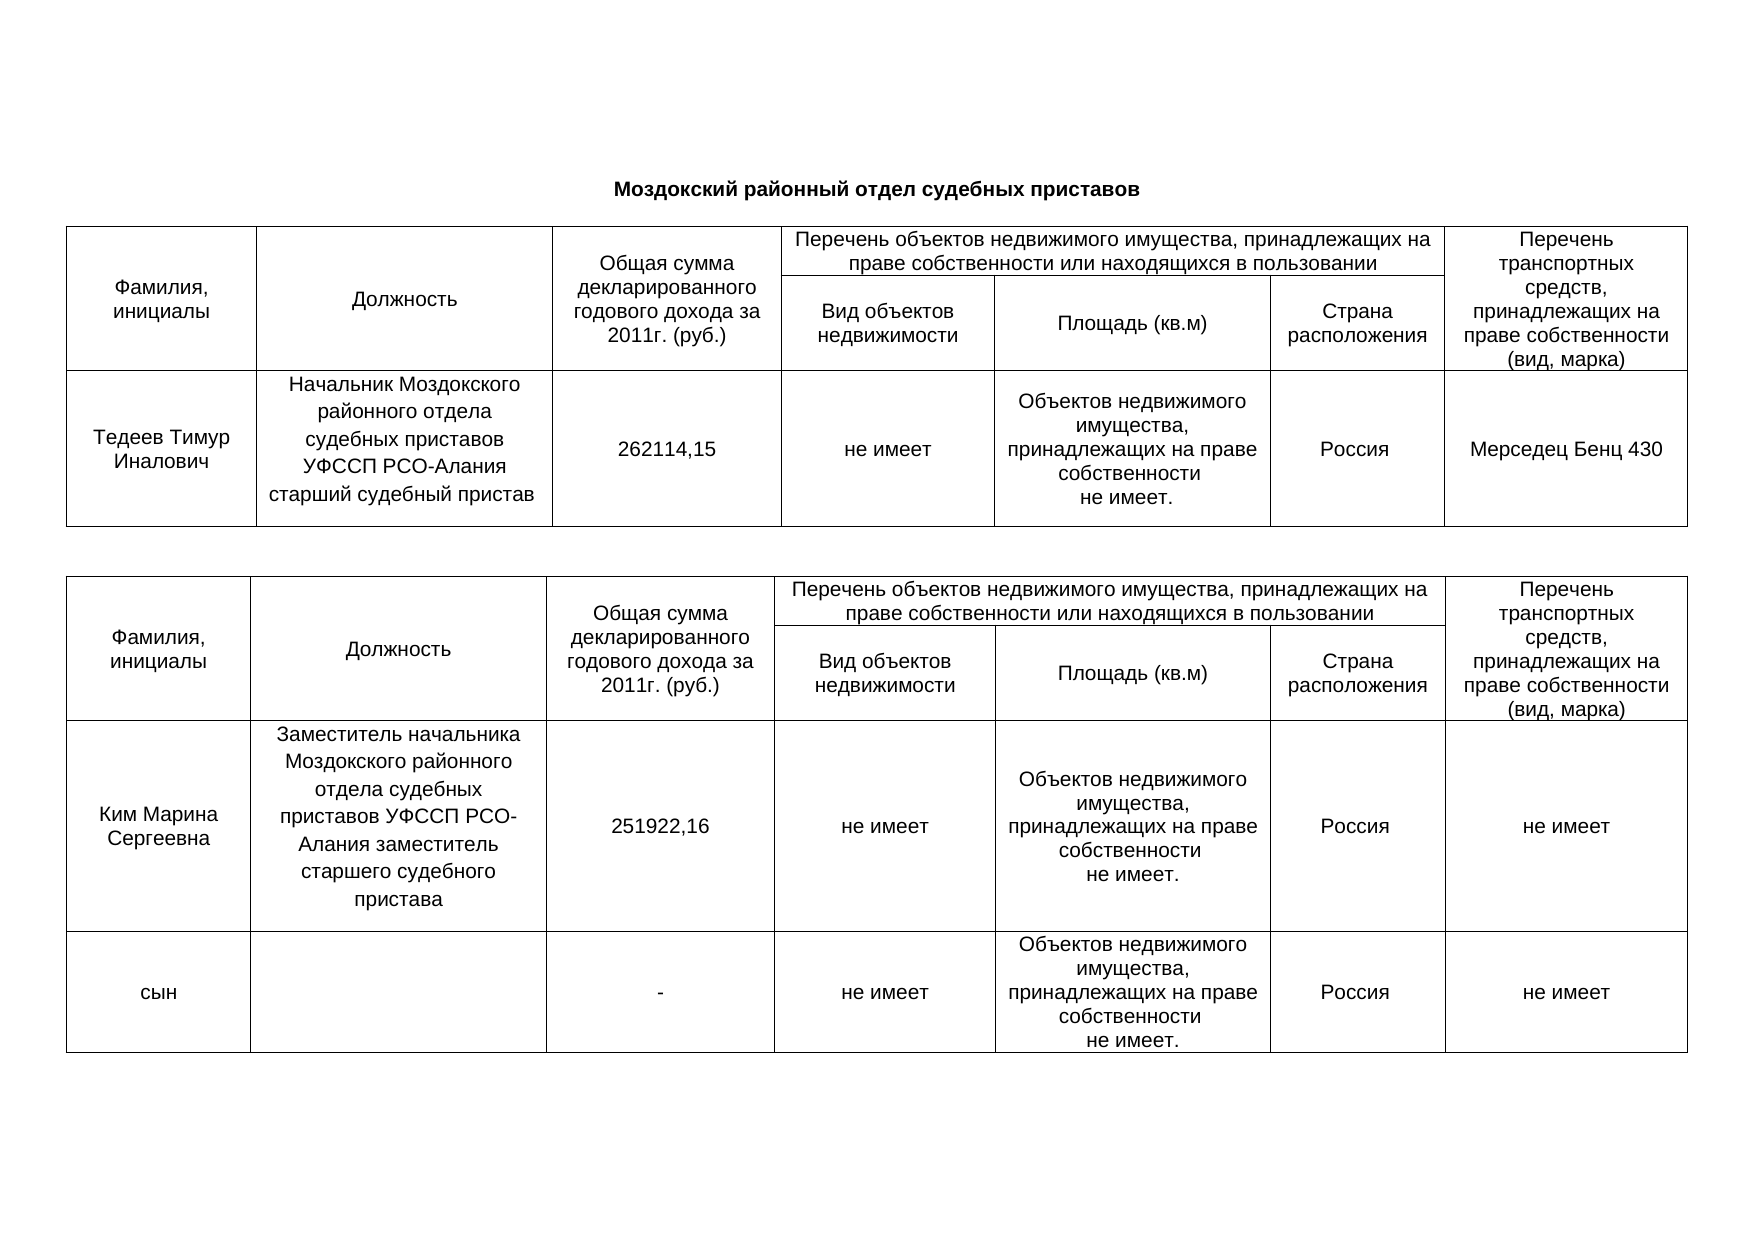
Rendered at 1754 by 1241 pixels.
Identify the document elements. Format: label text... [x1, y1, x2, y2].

table_cell не имеет [1446, 721, 1687, 931]
table_cell Страна расположения [1271, 626, 1445, 720]
table_cell сын [67, 932, 250, 1052]
text Моздокский районный отдел судебных приставов [118, 177, 1636, 201]
table_cell Мерседец Бенц 430 [1445, 371, 1687, 526]
table_header Фамилия, инициалы [67, 577, 250, 720]
table_cell Ким Марина Сергеевна [67, 721, 250, 931]
table_header Фамилия, инициалы [67, 227, 256, 370]
table_header Перечень объектов недвижимого имущества, принадлежащих на праве собственности или находящихся в пользовании [775, 577, 1445, 624]
table_header Общая сумма декларированного годового дохода за 2011г. (руб.) [547, 577, 774, 720]
table_cell Объектов недвижимого имущества, принадлежащих на праве собственности не имеет. [996, 932, 1270, 1052]
table_header Перечень объектов недвижимого имущества, принадлежащих на праве собственности или находящихся в пользовании [782, 227, 1444, 274]
table_cell Россия [1271, 371, 1444, 526]
table_cell Вид объектов недвижимости [775, 626, 995, 720]
table_header Перечень транспортных средств, принадлежащих на праве собственности (вид, марка) [1446, 577, 1687, 720]
table_header Должность [251, 577, 546, 720]
table_cell Начальник Моздокского районного отдела судебных приставов УФССП РСО-Алания старший судебный пристав [257, 371, 552, 526]
table_header Общая сумма декларированного годового дохода за 2011г. (руб.) [553, 227, 781, 370]
table_cell Площадь (кв.м) [995, 276, 1270, 370]
table_cell Тедеев Тимур Иналович [67, 371, 256, 526]
table_cell Площадь (кв.м) [996, 626, 1270, 720]
table_cell Заместитель начальника Моздокского районного отдела судебных приставов УФССП РСО-Алания заместитель старшего судебного пристава [251, 721, 546, 931]
table_cell 251922,16 [547, 721, 774, 931]
table_cell [251, 932, 546, 1052]
table_cell не имеет [775, 721, 995, 931]
table_cell Объектов недвижимого имущества, принадлежащих на праве собственности не имеет. [996, 721, 1270, 931]
table_cell Объектов недвижимого имущества, принадлежащих на праве собственности не имеет. [995, 371, 1270, 526]
table_cell не имеет [775, 932, 995, 1052]
table_cell 262114,15 [553, 371, 781, 526]
table_cell Страна расположения [1271, 276, 1444, 370]
table_cell не имеет [1446, 932, 1687, 1052]
table_cell Вид объектов недвижимости [782, 276, 994, 370]
table_cell - [547, 932, 774, 1052]
table_header Должность [257, 227, 552, 370]
table_cell не имеет [782, 371, 994, 526]
table_cell Россия [1271, 721, 1445, 931]
table_cell Россия [1271, 932, 1445, 1052]
table_header Перечень транспортных средств, принадлежащих на праве собственности (вид, марка) [1445, 227, 1687, 370]
